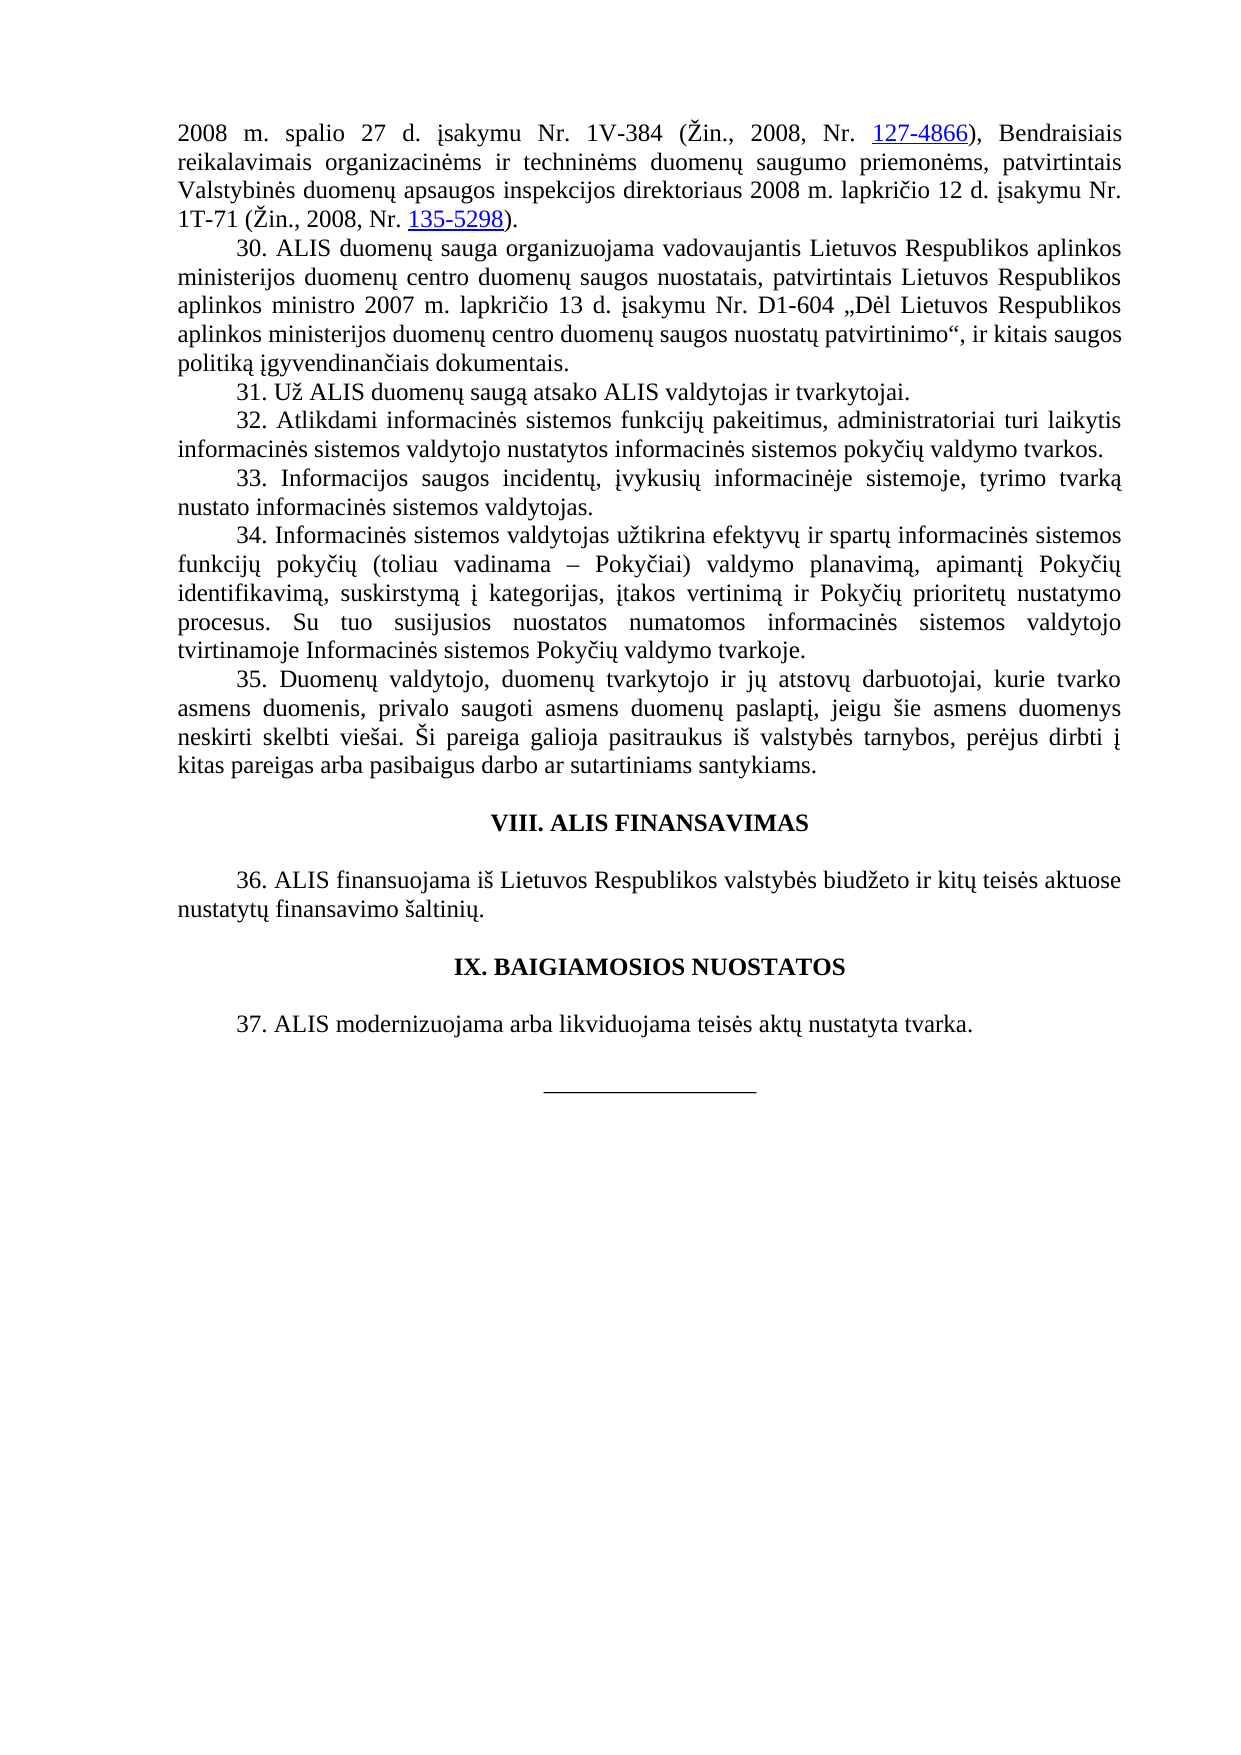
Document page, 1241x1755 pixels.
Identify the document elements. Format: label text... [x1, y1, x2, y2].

text 33. Informacijos saugos incidentų, įvykusių informacinėje sistemoje, tyrimo tvarką nustato informacinės sistemos valdytojas. [177, 463, 1122, 521]
text 36. ALIS finansuojama iš Lietuvos Respublikos valstybės biudžeto ir kitų teisės aktuose nustatytų finansavimo šaltinių. [177, 866, 1122, 923]
text 31. Už ALIS duomenų saugą atsako ALIS valdytojas ir tvarkytojai. [177, 377, 1122, 406]
text 34. Informacinės sistemos valdytojas užtikrina efektyvų ir spartų informacinės sistemos funkcijų pokyčių (toliau vadinama – Pokyčiai) valdymo planavimą, apimantį Pokyčių identifikavimą, suskirstymą į kategorijas, įtakos vertinimą ir Pokyčių prioritetų nustatymo procesus. Su tuo susijusios nuostatos numatomos informacinės sistemos valdytojo tvirtinamoje Informacinės sistemos Pokyčių valdymo tvarkoje. [177, 521, 1122, 664]
text IX. BAIGIAMOSIOS NUOSTATOS [177, 952, 1122, 981]
text 2008 m. spalio 27 d. įsakymu Nr. 1V-384 (Žin., 2008, Nr. 127-4866), Bendraisiais reikalavimais organizacinėms ir techninėms duomenų saugumo priemonėms, patvirtintais Valstybinės duomenų apsaugos inspekcijos direktoriaus 2008 m. lapkričio 12 d. įsakymu Nr. 1T-71 (Žin., 2008, Nr. 135-5298). [177, 118, 1122, 233]
text 37. ALIS modernizuojama arba likviduojama teisės aktų nustatyta tvarka. [177, 1009, 1122, 1038]
text _________________ [177, 1067, 1122, 1096]
text VIII. ALIS FINANSAVIMAS [177, 808, 1122, 837]
text 35. Duomenų valdytojo, duomenų tvarkytojo ir jų atstovų darbuotojai, kurie tvarko asmens duomenis, privalo saugoti asmens duomenų paslaptį, jeigu šie asmens duomenys neskirti skelbti viešai. Ši pareiga galioja pasitraukus iš valstybės tarnybos, perėjus dirbti į kitas pareigas arba pasibaigus darbo ar sutartiniams santykiams. [177, 664, 1122, 779]
text 30. ALIS duomenų sauga organizuojama vadovaujantis Lietuvos Respublikos aplinkos ministerijos duomenų centro duomenų saugos nuostatais, patvirtintais Lietuvos Respublikos aplinkos ministro 2007 m. lapkričio 13 d. įsakymu Nr. D1-604 „Dėl Lietuvos Respublikos aplinkos ministerijos duomenų centro duomenų saugos nuostatų patvirtinimo“, ir kitais saugos politiką įgyvendinančiais dokumentais. [177, 233, 1122, 377]
text 32. Atlikdami informacinės sistemos funkcijų pakeitimus, administratoriai turi laikytis informacinės sistemos valdytojo nustatytos informacinės sistemos pokyčių valdymo tvarkos. [177, 406, 1122, 463]
